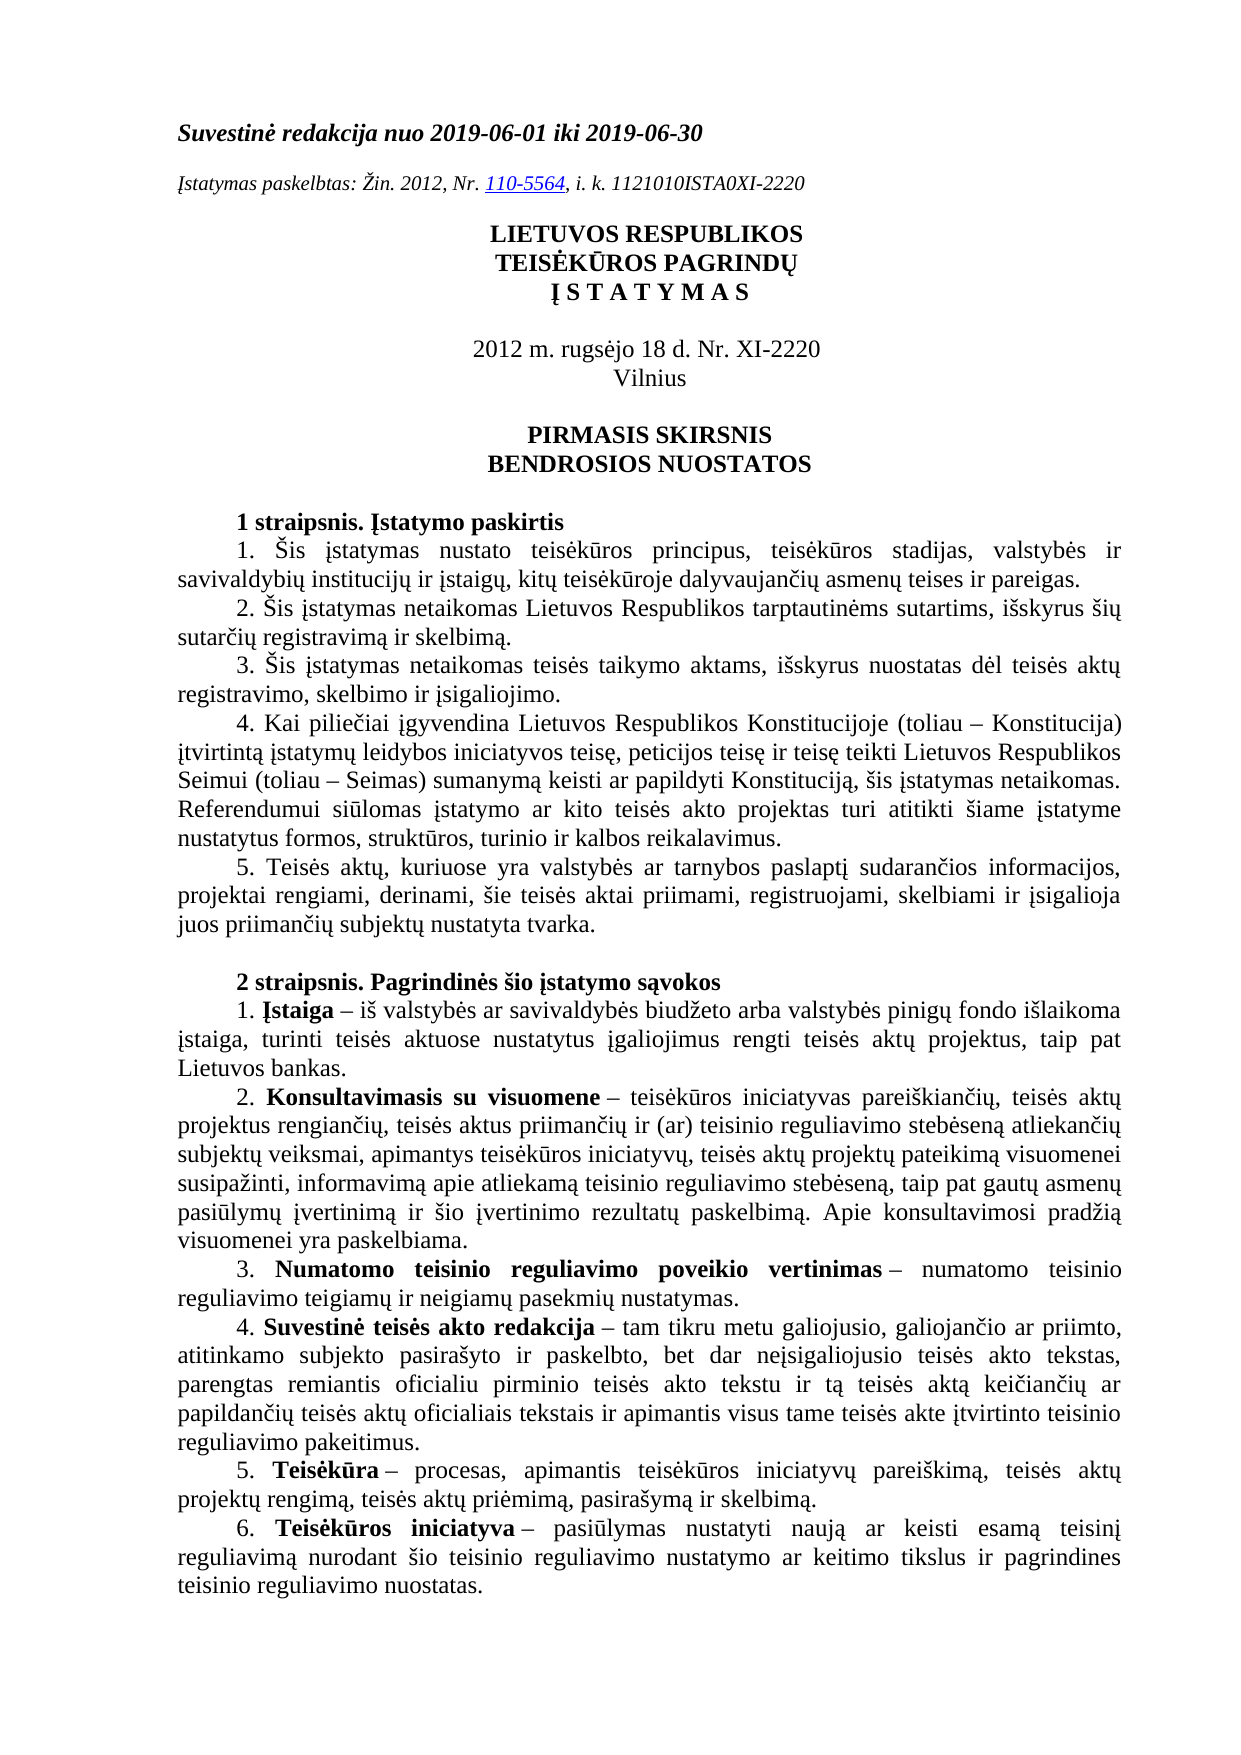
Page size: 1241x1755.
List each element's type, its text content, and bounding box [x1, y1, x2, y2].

text 3. Šis įstatymas netaikomas teisės taikymo aktams, išskyrus nuostatas dėl teisės aktų registravimo, skelbimo ir įsigaliojimo. [177, 650, 1122, 708]
text 4. Suvestinė teisės akto redakcija – tam tikru metu galiojusio, galiojančio ar priimto, atitinkamo subjekto pasirašyto ir paskelbto, bet dar neįsigaliojusio teisės akto tekstas, parengtas remiantis oficialiu pirminio teisės akto tekstu ir tą teisės aktą keičiančių ar papildančių teisės aktų oficialiais tekstais ir apimantis visus tame teisės akte įtvirtinto teisinio reguliavimo pakeitimus. [177, 1312, 1122, 1455]
text 1 straipsnis. Įstatymo paskirtis [177, 507, 1122, 535]
text 2 straipsnis. Pagrindinės šio įstatymo sąvokos [177, 967, 1122, 995]
text 2. Konsultavimasis su visuomene – teisėkūros iniciatyvas pareiškiančių, teisės aktų projektus rengiančių, teisės aktus priimančių ir (ar) teisinio reguliavimo stebėseną atliekančių subjektų veiksmai, apimantys teisėkūros iniciatyvų, teisės aktų projektų pateikimą visuomenei susipažinti, informavimą apie atliekamą teisinio reguliavimo stebėseną, taip pat gautų asmenų pasiūlymų įvertinimą ir šio įvertinimo rezultatų paskelbimą. Apie konsultavimosi pradžią visuomenei yra paskelbiama. [177, 1082, 1122, 1254]
text 6. Teisėkūros iniciatyva – pasiūlymas nustatyti naują ar keisti esamą teisinį reguliavimą nurodant šio teisinio reguliavimo nustatymo ar keitimo tikslus ir pagrindines teisinio reguliavimo nuostatas. [177, 1513, 1122, 1599]
text BENDROSIOS NUOSTATOS [177, 449, 1122, 478]
text Suvestinė redakcija nuo 2019-06-01 iki 2019-06-30 [177, 118, 1122, 147]
text TEISĖKŪROS PAGRINDŲ Į S T A T Y M A S [177, 248, 1122, 305]
text 5. Teisės aktų, kuriuose yra valstybės ar tarnybos paslaptį sudarančios informacijos, projektai rengiami, derinami, šie teisės aktai priimami, registruojami, skelbiami ir įsigalioja juos priimančių subjektų nustatyta tvarka. [177, 852, 1122, 938]
text 1. Įstaiga – iš valstybės ar savivaldybės biudžeto arba valstybės pinigų fondo išlaikoma įstaiga, turinti teisės aktuose nustatytus įgaliojimus rengti teisės aktų projektus, taip pat Lietuvos bankas. [177, 995, 1122, 1082]
text 3. Numatomo teisinio reguliavimo poveikio vertinimas – numatomo teisinio reguliavimo teigiamų ir neigiamų pasekmių nustatymas. [177, 1254, 1122, 1312]
text 2. Šis įstatymas netaikomas Lietuvos Respublikos tarptautinėms sutartims, išskyrus šių sutarčių registravimą ir skelbimą. [177, 593, 1122, 650]
text PIRMASIS SKIRSNIS [177, 420, 1122, 449]
text 5. Teisėkūra – procesas, apimantis teisėkūros iniciatyvų pareiškimą, teisės aktų projektų rengimą, teisės aktų priėmimą, pasirašymą ir skelbimą. [177, 1455, 1122, 1513]
text 4. Kai piliečiai įgyvendina Lietuvos Respublikos Konstitucijoje (toliau – Konstitucija) įtvirtintą įstatymų leidybos iniciatyvos teisę, peticijos teisę ir teisę teikti Lietuvos Respublikos Seimui (toliau – Seimas) sumanymą keisti ar papildyti Konstituciją, šis įstatymas netaikomas. Referendumui siūlomas įstatymo ar kito teisės akto projektas turi atitikti šiame įstatyme nustatytus formos, struktūros, turinio ir kalbos reikalavimus. [177, 708, 1122, 852]
text 1. Šis įstatymas nustato teisėkūros principus, teisėkūros stadijas, valstybės ir savivaldybių institucijų ir įstaigų, kitų teisėkūroje dalyvaujančių asmenų teises ir pareigas. [177, 535, 1122, 593]
text Vilnius [177, 363, 1122, 392]
text 2012 m. rugsėjo 18 d. Nr. XI-2220 [177, 334, 1122, 363]
text LIETUVOS RESPUBLIKOS [177, 219, 1122, 248]
text Įstatymas paskelbtas: Žin. 2012, Nr. 110-5564, i. k. 1121010ISTA0XI-2220 [177, 171, 1122, 195]
